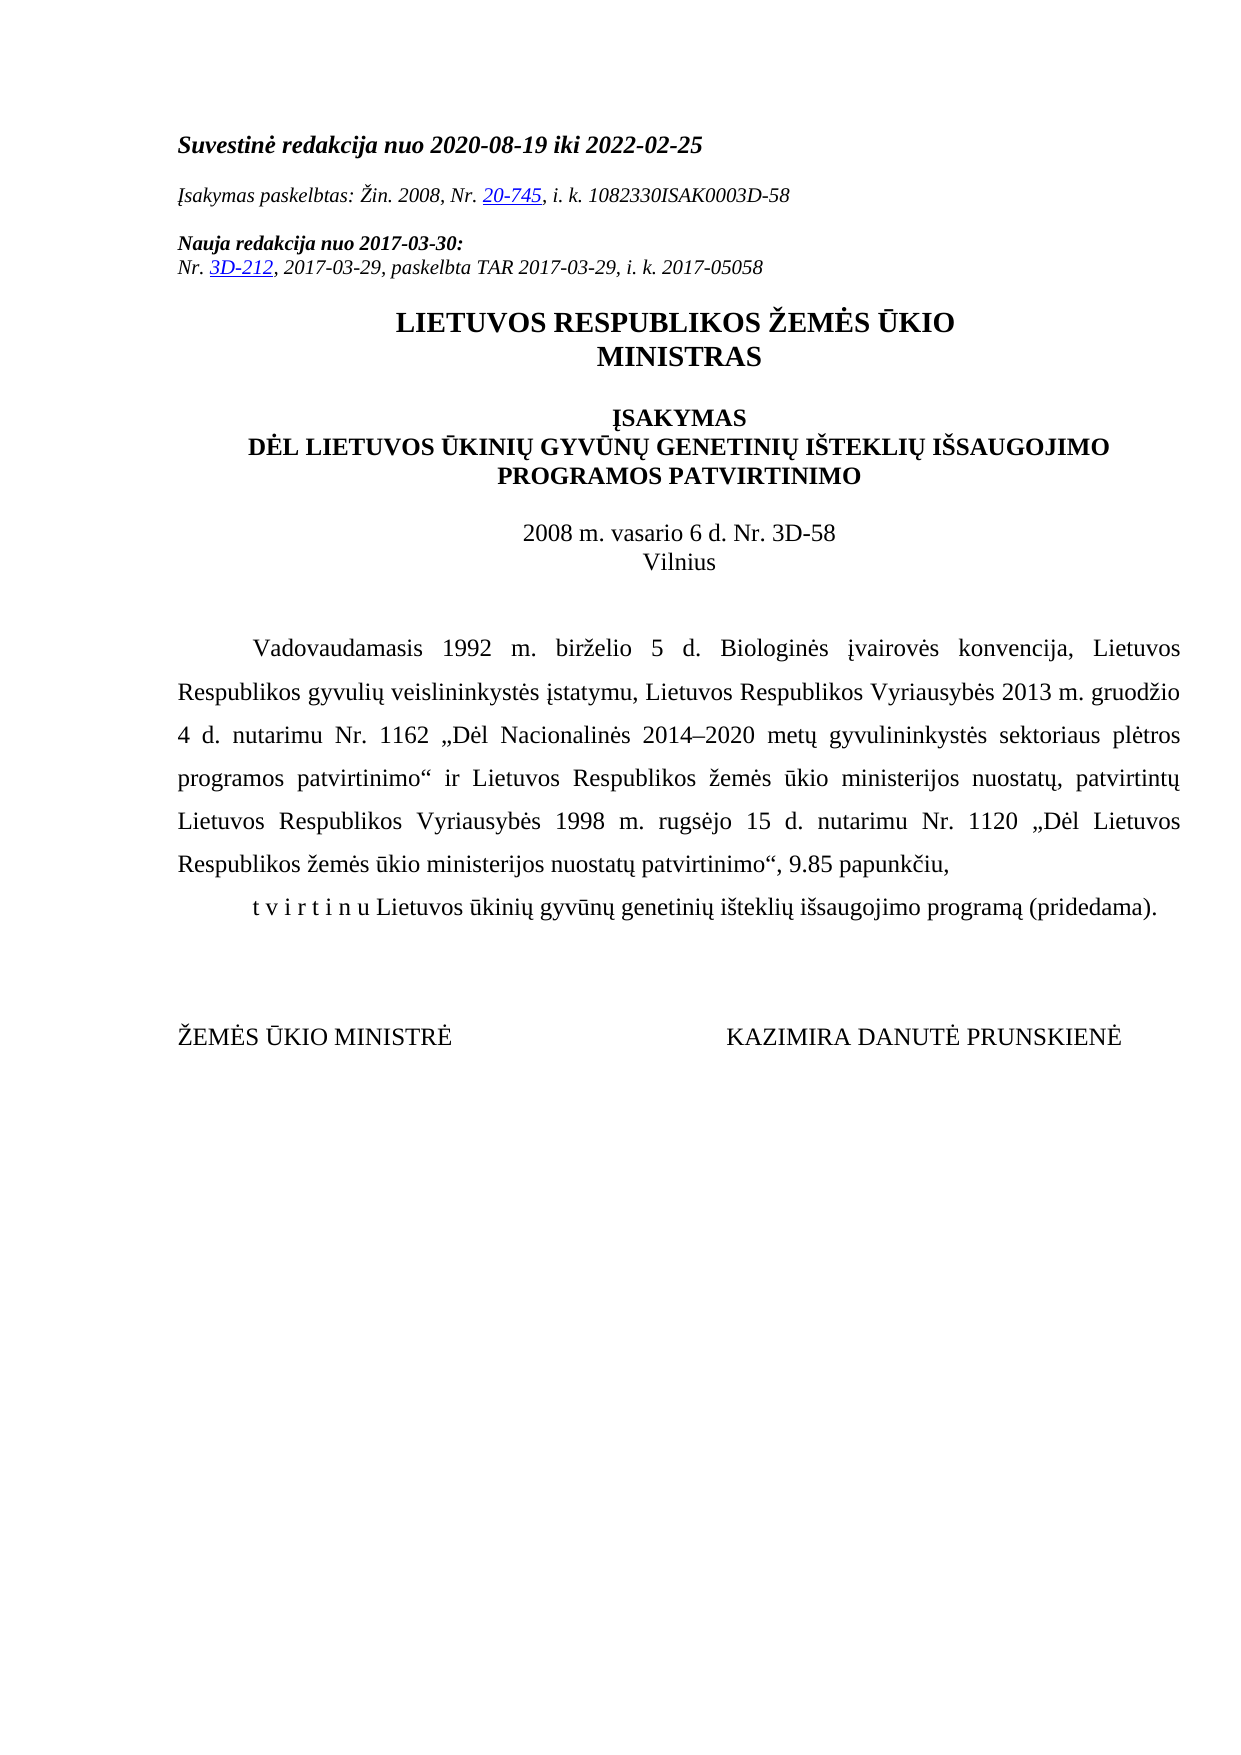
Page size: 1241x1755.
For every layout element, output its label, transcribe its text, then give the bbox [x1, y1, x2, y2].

text 2008 m. vasario 6 d. Nr. 3D-58 [177, 518, 1181, 547]
text Įsakymas paskelbtas: Žin. 2008, Nr. 20-745, i. k. 1082330ISAK0003D-58 [177, 183, 1181, 207]
text t v i r t i n u Lietuvos ūkinių gyvūnų genetinių išteklių išsaugojimo programą (pridedama). [177, 892, 1181, 921]
text ĮSAKYMAS [177, 403, 1181, 432]
text Nauja redakcija nuo 2017-03-30: [177, 231, 1181, 255]
text Vadovaudamasis 1992 m. birželio 5 d. Biologinės įvairovės konvencija, Lietuvos Respublikos gyvulių veislininkystės įstatymu, Lietuvos Respublikos Vyriausybės 2013 m. gruodžio 4 d. nutarimu Nr. 1162 „Dėl Nacionalinės 2014–2020 metų gyvulininkystės sektoriaus plėtros programos patvirtinimo“ ir Lietuvos Respublikos žemės ūkio ministerijos nuostatų, patvirtintų Lietuvos Respublikos Vyriausybės 1998 m. rugsėjo 15 d. nutarimu Nr. 1120 „Dėl Lietuvos Respublikos žemės ūkio ministerijos nuostatų patvirtinimo“, 9.85 papunkčiu, [177, 633, 1181, 878]
text Suvestinė redakcija nuo 2020-08-19 iki 2022-02-25 [177, 130, 1181, 159]
text Dėl Lietuvos Ūkinių GYVŪNŲ GENETINIŲ IŠTEKLIŲ IŠSAUGOJIMO Programos patvirtinimo [177, 432, 1181, 490]
text LIETUVOS RESPUBLIKOS ŽEMĖS ŪKIO [177, 305, 1181, 339]
text Nr. 3D-212, 2017-03-29, paskelbta TAR 2017-03-29, i. k. 2017-05058 [177, 255, 1181, 279]
text MINISTRAS [177, 339, 1181, 372]
text Vilnius [177, 547, 1181, 576]
text ŽEMĖS ŪKIO MINISTRĖ KAZIMIRA DANUTĖ PRUNSKIENĖ [177, 1022, 1181, 1050]
